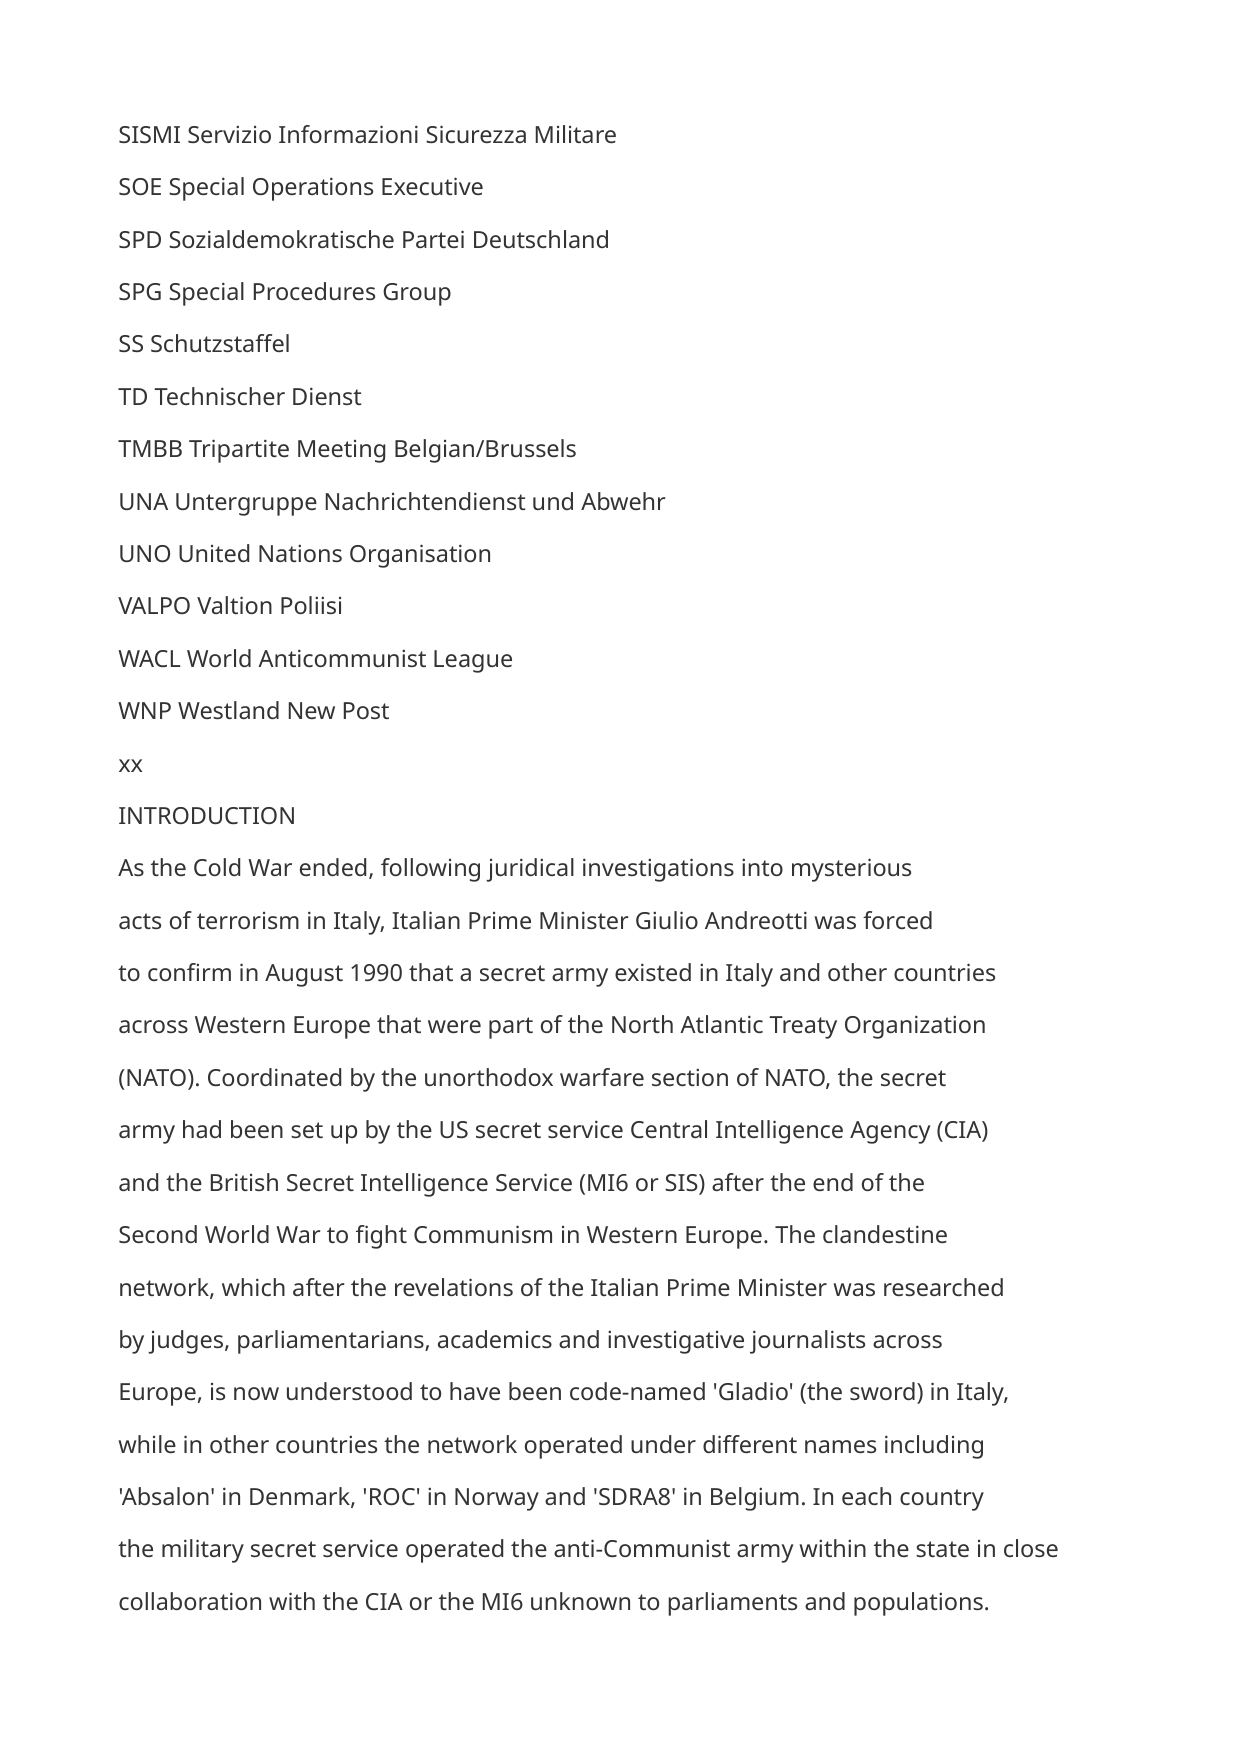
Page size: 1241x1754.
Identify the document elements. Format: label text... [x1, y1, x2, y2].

text while in other countries the network operated under different names including [118, 1428, 1122, 1460]
text the military secret service operated the anti-Communist army within the state in close [118, 1533, 1122, 1565]
text UNA Untergruppe Nachrichtendienst und Abwehr [118, 485, 1122, 517]
text SISMI Servizio Informazioni Sicurezza Militare [118, 118, 1122, 150]
text WNP Westland New Post [118, 694, 1122, 726]
text UNO United Nations Organisation [118, 537, 1122, 569]
text TD Technischer Dienst [118, 380, 1122, 412]
text SOE Special Operations Executive [118, 171, 1122, 202]
text As the Cold War ended, following juridical investigations into mysterious [118, 852, 1122, 884]
text TMBB Tripartite Meeting Belgian/Brussels [118, 432, 1122, 464]
text (NATO). Coordinated by the unorthodox warfare section of NATO, the secret [118, 1061, 1122, 1093]
text across Western Europe that were part of the North Atlantic Treaty Organization [118, 1009, 1122, 1041]
text to confirm in August 1990 that a secret army existed in Italy and other countries [118, 956, 1122, 988]
text Europe, is now understood to have been code-named 'Gladio' (the sword) in Italy, [118, 1376, 1122, 1408]
text xx [118, 747, 1122, 779]
text and the British Secret Intelligence Service (MI6 or SIS) after the end of the [118, 1166, 1122, 1198]
text VALPO Valtion Poliisi [118, 590, 1122, 622]
text acts of terrorism in Italy, Italian Prime Minister Giulio Andreotti was forced [118, 904, 1122, 936]
text SPD Sozialdemokratische Partei Deutschland [118, 223, 1122, 255]
text by judges, parliamentarians, academics and investigative journalists across [118, 1323, 1122, 1355]
text army had been set up by the US secret service Central Intelligence Agency (CIA) [118, 1114, 1122, 1146]
text SPG Special Procedures Group [118, 275, 1122, 307]
text 'Absalon' in Denmark, 'ROC' in Norway and 'SDRA8' in Belgium. In each country [118, 1480, 1122, 1512]
text INTRODUCTION [118, 799, 1122, 831]
text Second World War to fight Communism in Western Europe. The clandestine [118, 1218, 1122, 1250]
text network, which after the revelations of the Italian Prime Minister was researched [118, 1271, 1122, 1303]
text SS Schutzstaffel [118, 328, 1122, 360]
text WACL World Anticommunist League [118, 642, 1122, 674]
text collaboration with the CIA or the MI6 unknown to parliaments and populations. [118, 1585, 1122, 1617]
